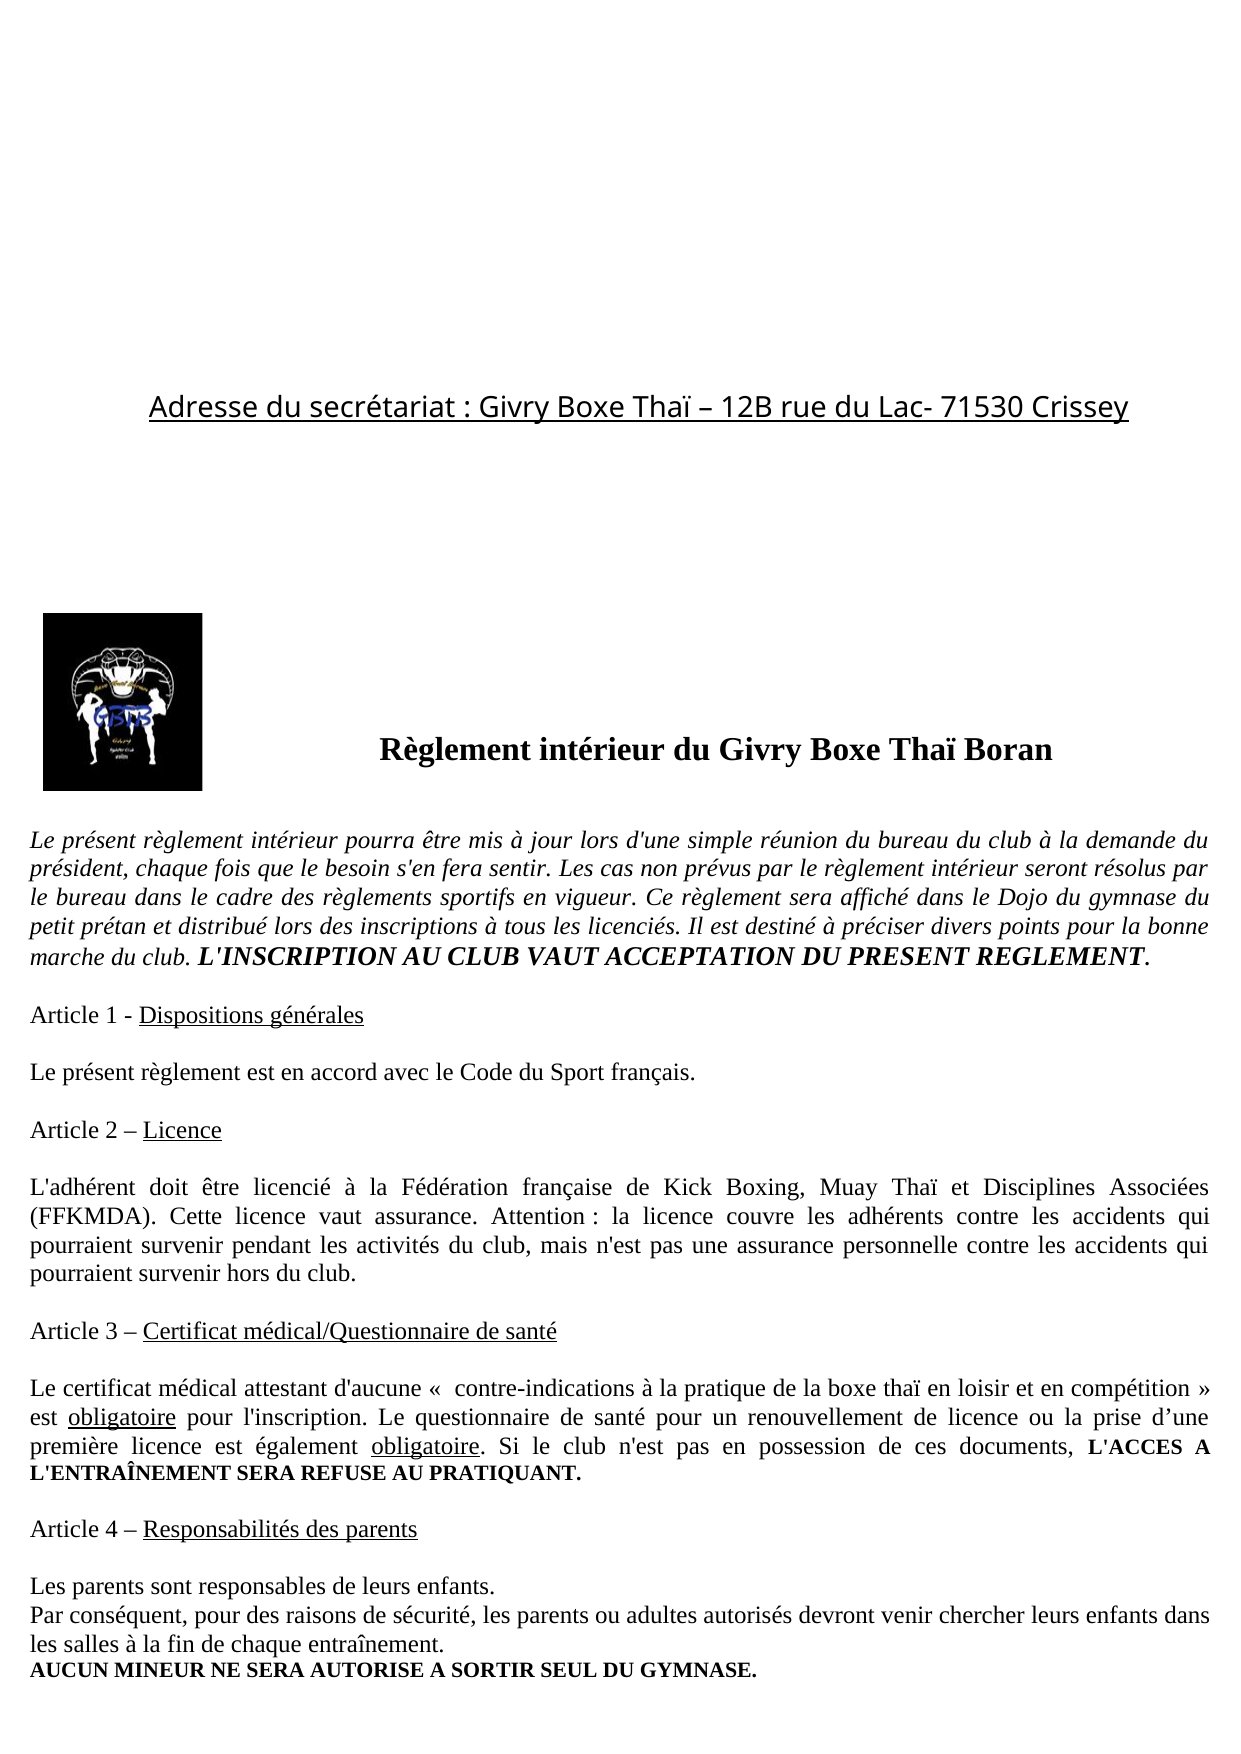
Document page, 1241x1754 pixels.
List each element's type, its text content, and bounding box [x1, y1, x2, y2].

picture [43, 613, 203, 791]
text Article 3 – Certificat médical/Questionnaire de santé [29, 1316, 1211, 1345]
text Adresse du secrétariat : Givry Boxe Thaï – 12B rue du Lac- 71530 Crissey [67, 387, 1211, 426]
text Le présent règlement est en accord avec le Code du Sport français. [29, 1057, 1211, 1086]
text Article 4 – Responsabilités des parents [29, 1514, 1211, 1542]
text Règlement intérieur du Givry Boxe Thaï Boran [203, 729, 1211, 767]
text L'adhérent doit être licencié à la Fédération française de Kick Boxing, Muay Thaï et Disciplines Associées (FFKMDA). Cette licence vaut assurance. Attention : la licence couvre les adhérents contre les accidents qui pourraient survenir pendant les activités du club, mais n'est pas une assurance personnelle contre les accidents qui pourraient survenir hors du club. [29, 1172, 1211, 1287]
text AUCUN MINEUR NE SERA AUTORISE A SORTIR SEUL DU GYMNASE. [29, 1657, 1211, 1683]
text Le certificat médical attestant d'aucune « contre-indications à la pratique de la boxe thaï en loisir et en compétition » est obligatoire pour l'inscription. Le questionnaire de santé pour un renouvellement de licence ou la prise d’une première licence est également obligatoire. Si le club n'est pas en possession de ces documents, L'ACCES A L'ENTRAÎNEMENT SERA REFUSE AU PRATIQUANT. [29, 1373, 1211, 1485]
text Par conséquent, pour des raisons de sécurité, les parents ou adultes autorisés devront venir chercher leurs enfants dans les salles à la fin de chaque entraînement. [29, 1600, 1211, 1657]
text Le présent règlement intérieur pourra être mis à jour lors d'une simple réunion du bureau du club à la demande du président, chaque fois que le besoin s'en fera sentir. Les cas non prévus par le règlement intérieur seront résolus par le bureau dans le cadre des règlements sportifs en vigueur. Ce règlement sera affiché dans le Dojo du gymnase du petit prétan et distribué lors des inscriptions à tous les licenciés. Il est destiné à préciser divers points pour la bonne marche du club. L'INSCRIPTION AU CLUB VAUT ACCEPTATION DU PRESENT REGLEMENT. [29, 825, 1211, 971]
text Les parents sont responsables de leurs enfants. [29, 1571, 1211, 1600]
text Article 2 – Licence [29, 1115, 1211, 1143]
text Article 1 - Dispositions générales [29, 1000, 1211, 1028]
